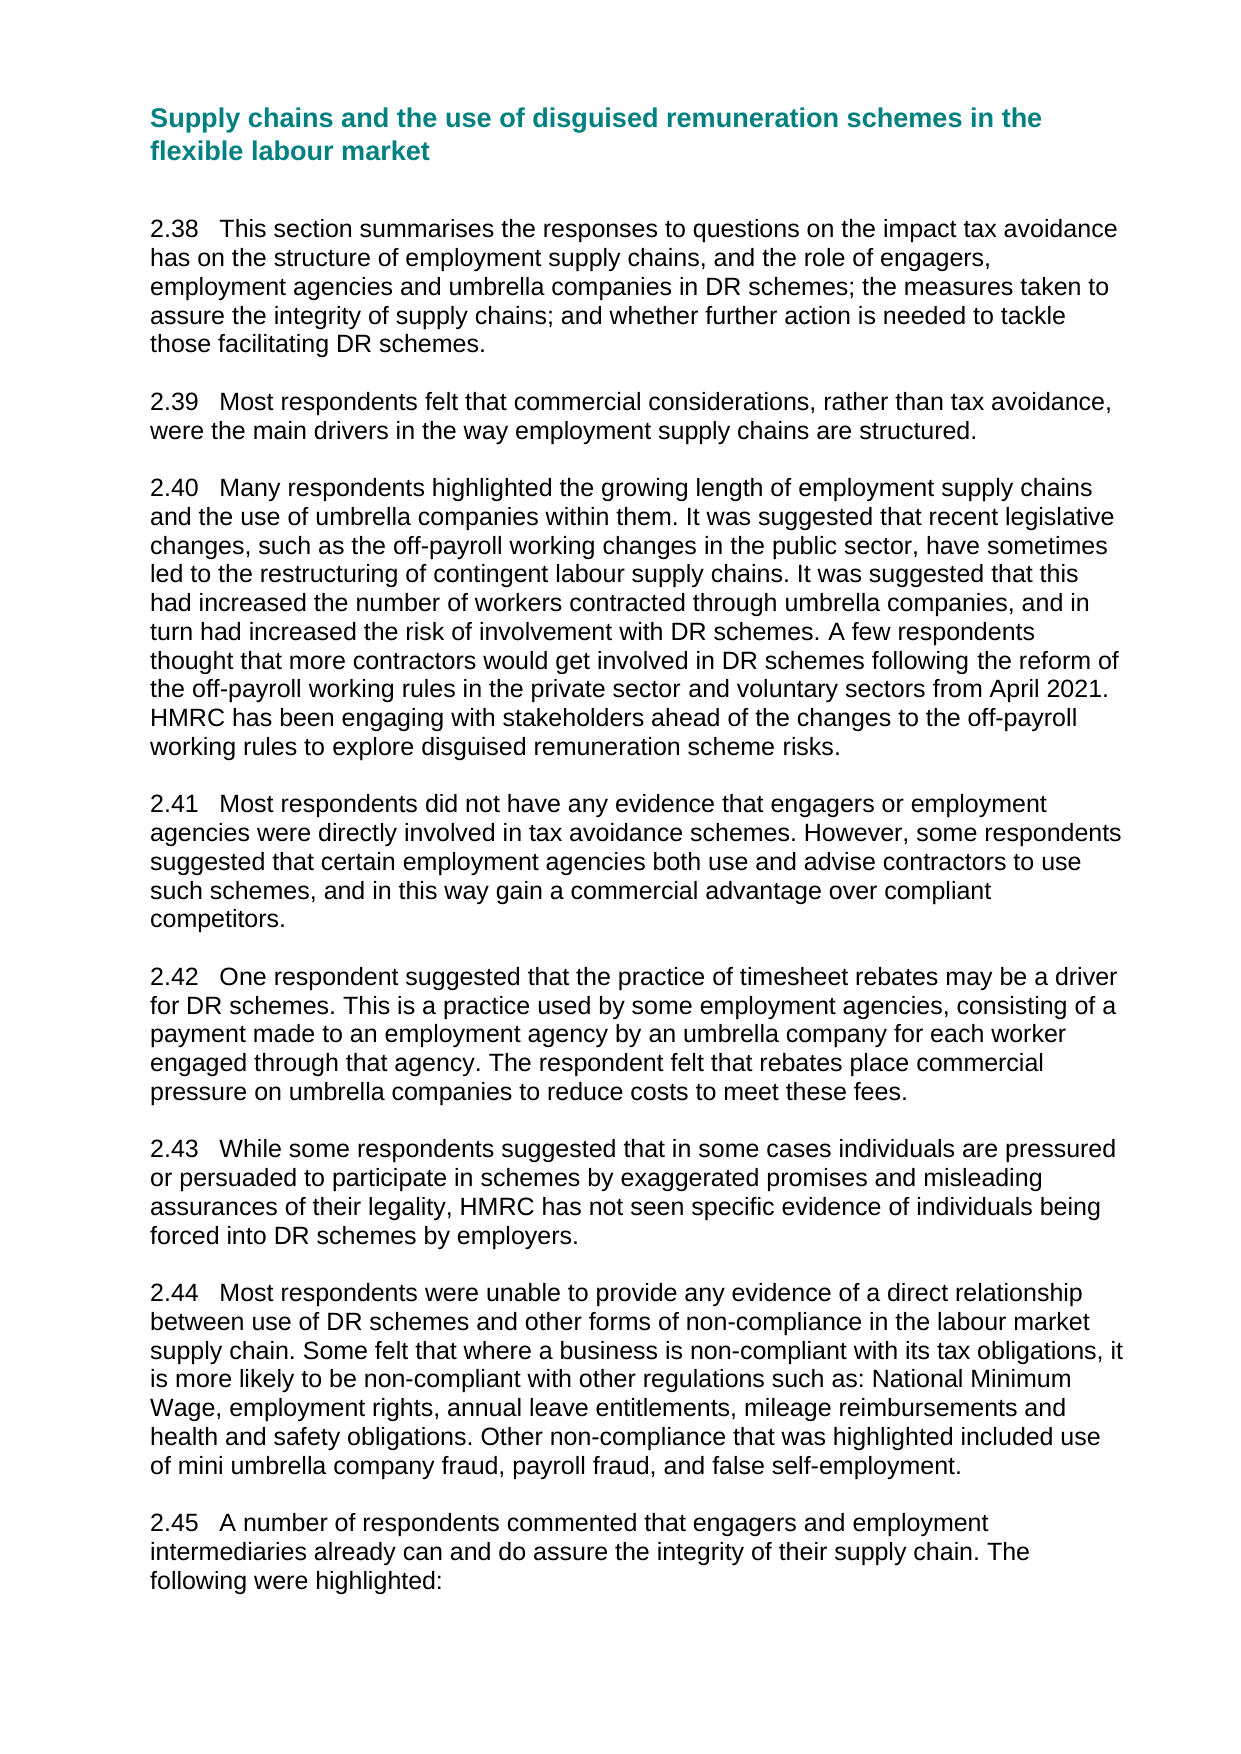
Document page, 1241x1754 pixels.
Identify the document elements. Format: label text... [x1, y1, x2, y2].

text 2.45 A number of respondents commented that engagers and employment intermediaries already can and do assure the integrity of their supply chain. The following were highlighted: [150, 1508, 1125, 1594]
subtitle Supply chains and the use of disguised remuneration schemes in the flexible labour market [150, 102, 1125, 166]
text 2.38 This section summarises the responses to questions on the impact tax avoidance has on the structure of employment supply chains, and the role of engagers, employment agencies and umbrella companies in DR schemes; the measures taken to assure the integrity of supply chains; and whether further action is needed to tackle those facilitating DR schemes. [150, 214, 1125, 358]
text 2.43 While some respondents suggested that in some cases individuals are pressured or persuaded to participate in schemes by exaggerated promises and misleading assurances of their legality, HMRC has not seen specific evidence of individuals being forced into DR schemes by employers. [150, 1134, 1125, 1249]
text 2.42 One respondent suggested that the practice of timesheet rebates may be a driver for DR schemes. This is a practice used by some employment agencies, consisting of a payment made to an employment agency by an umbrella company for each worker engaged through that agency. The respondent felt that rebates place commercial pressure on umbrella companies to reduce costs to meet these fees. [150, 962, 1125, 1106]
text 2.39 Most respondents felt that commercial considerations, rather than tax avoidance, were the main drivers in the way employment supply chains are structured. [150, 387, 1125, 444]
text 2.41 Most respondents did not have any evidence that engagers or employment agencies were directly involved in tax avoidance schemes. However, some respondents suggested that certain employment agencies both use and advise contractors to use such schemes, and in this way gain a commercial advantage over compliant competitors. [150, 789, 1125, 933]
text 2.44 Most respondents were unable to provide any evidence of a direct relationship between use of DR schemes and other forms of non-compliance in the labour market supply chain. Some felt that where a business is non-compliant with its tax obligations, it is more likely to be non-compliant with other regulations such as: National Minimum Wage, employment rights, annual leave entitlements, mileage reimbursements and health and safety obligations. Other non-compliance that was highlighted included use of mini umbrella company fraud, payroll fraud, and false self-employment. [150, 1278, 1125, 1479]
text 2.40 Many respondents highlighted the growing length of employment supply chains and the use of umbrella companies within them. It was suggested that recent legislative changes, such as the off-payroll working changes in the public sector, have sometimes led to the restructuring of contingent labour supply chains. It was suggested that this had increased the number of workers contracted through umbrella companies, and in turn had increased the risk of involvement with DR schemes. A few respondents thought that more contractors would get involved in DR schemes following the reform of the off-payroll working rules in the private sector and voluntary sectors from April 2021. HMRC has been engaging with stakeholders ahead of the changes to the off-payroll working rules to explore disguised remuneration scheme risks. [150, 473, 1125, 761]
